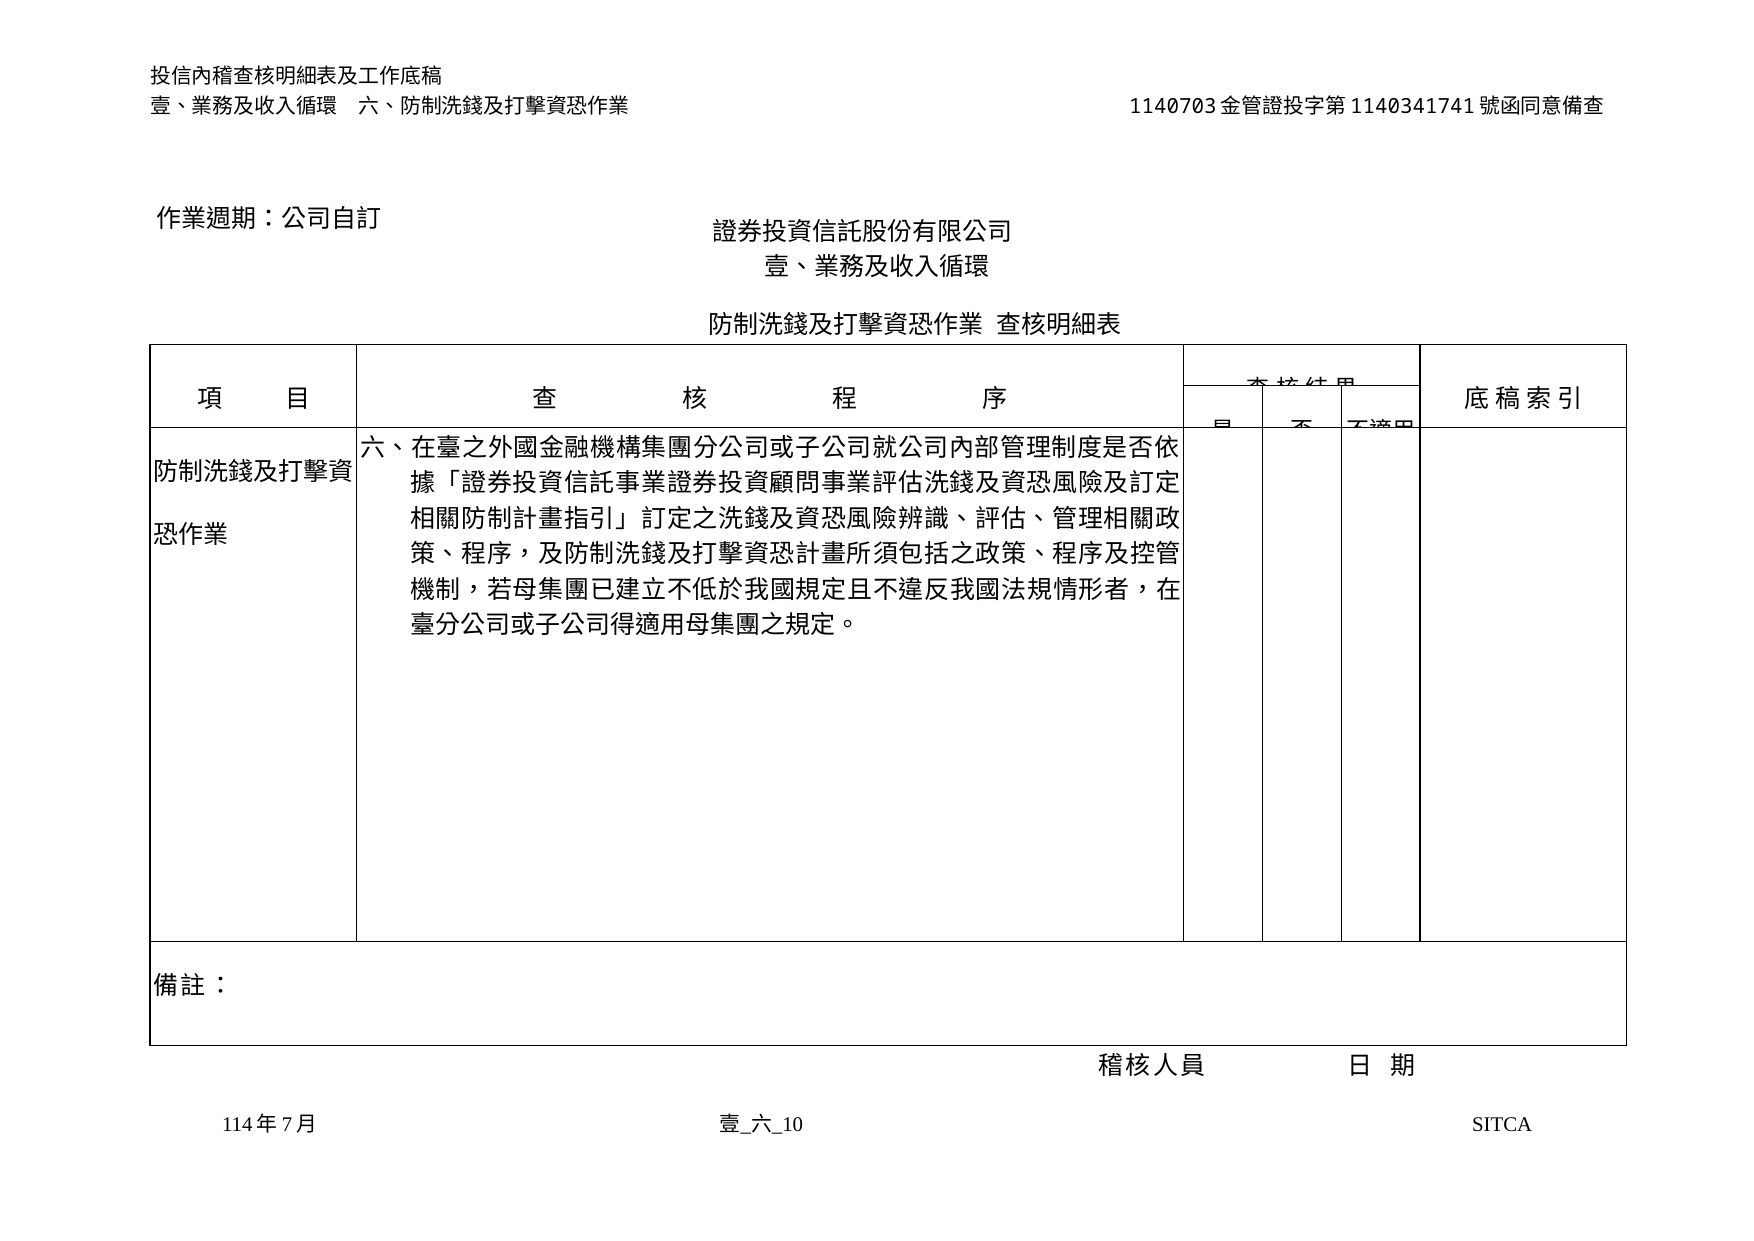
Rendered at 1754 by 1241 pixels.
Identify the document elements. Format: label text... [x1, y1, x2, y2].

table_header 底稿索引 [1421, 345, 1626, 427]
table_cell 六、在臺之外國金融機構集團分公司或子公司就公司內部管理制度是否依據「證券投資信託事業證券投資顧問事業評估洗錢及資恐風險及訂定相關防制計畫指引」訂定之洗錢及資恐風險辨識、評估、管理相關政策、程序，及防制洗錢及打擊資恐計畫所須包括之政策、程序及控管機制，若母集團已建立不低於我國規定且不違反我國法規情形者，在臺分公司或子公司得適用母集團之規定。 [357, 428, 1183, 941]
table_cell [1184, 428, 1262, 941]
table_cell [1342, 428, 1419, 941]
table_cell 備註： [151, 942, 1626, 1045]
text 證券投資信託股份有限公司 [471, 187, 1604, 250]
table_cell 防制洗錢及打擊資恐作業 [151, 428, 356, 941]
table_cell 不適用 [1342, 386, 1419, 427]
text 壹、業務及收入循環 [150, 250, 1604, 281]
table_header 查核結果 [1184, 345, 1419, 385]
text 防制洗錢及打擊資恐作業 查核明細表 [225, 281, 1604, 344]
text 證券投資信託股份有限公司 [119, 187, 151, 250]
text 證券投資信託股份有限公司 [159, 196, 463, 244]
table_cell [1263, 428, 1341, 941]
table_cell 是 [1184, 386, 1262, 427]
table_header 項 目 [151, 345, 356, 427]
text 稽核人員 日 期 [150, 1046, 1415, 1082]
table_header 查 核 程 序 [357, 345, 1183, 427]
table_cell [1421, 428, 1626, 941]
table_cell 否 [1263, 386, 1341, 427]
